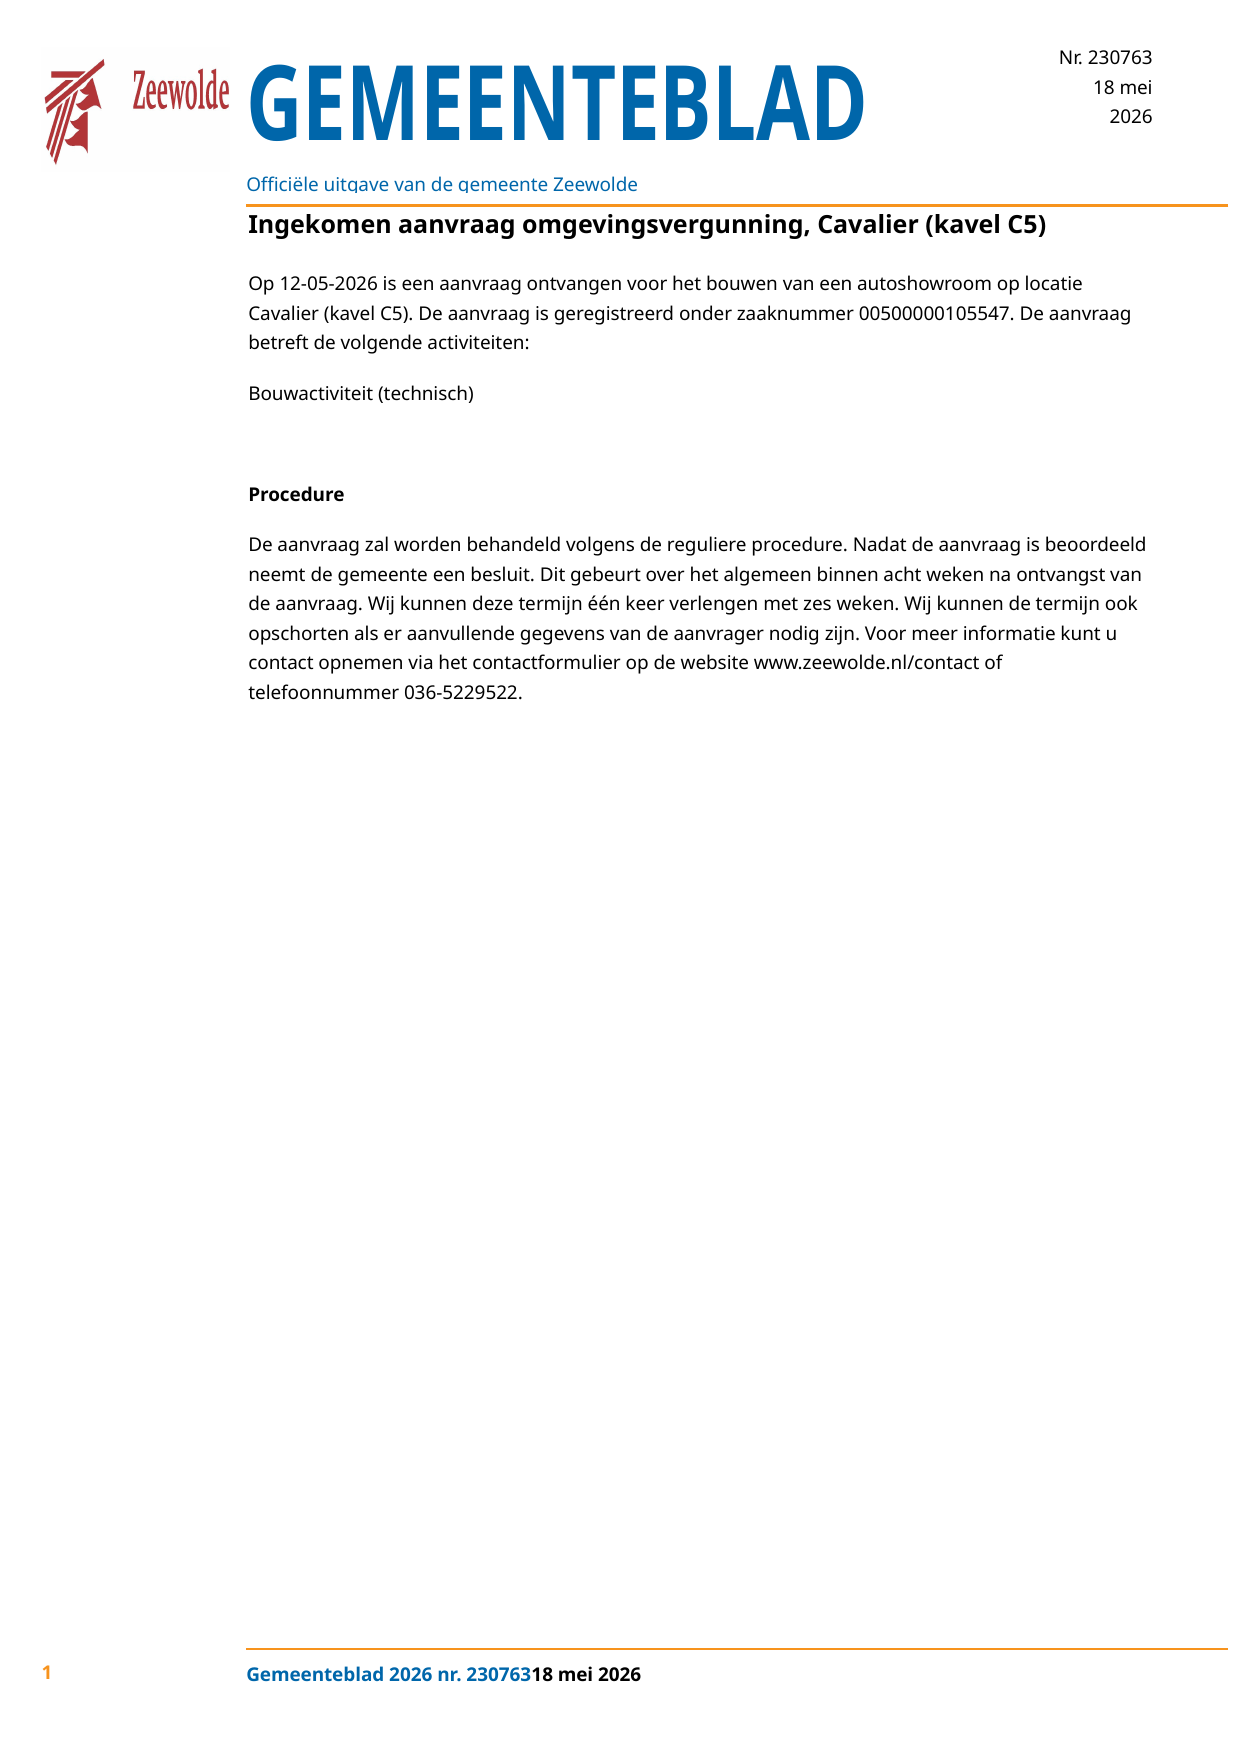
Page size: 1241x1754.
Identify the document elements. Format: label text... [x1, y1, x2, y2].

text Ingekomen aanvraag omgevingsvergunning, Cavalier (kavel C5) [248, 207, 1152, 241]
text Op 12-05-2026 is een aanvraag ontvangen voor het bouwen van een autoshowroom op locatie Cavalier (kavel C5). De aanvraag is geregistreerd onder zaaknummer 00500000105547. De aanvraag betreft de volgende activiteiten: [248, 270, 1152, 355]
text De aanvraag zal worden behandeld volgens de reguliere procedure. Nadat de aanvraag is beoordeeld neemt de gemeente een besluit. Dit gebeurt over het algemeen binnen acht weken na ontvangst van de aanvraag. Wij kunnen deze termijn één keer verlengen met zes weken. Wij kunnen de termijn ook opschorten als er aanvullende gegevens van de aanvrager nodig zijn. Voor meer informatie kunt u contact opnemen via het contactformulier op de website www.zeewolde.nl/contact of telefoonnummer 036-5229522. [248, 531, 1152, 705]
text Bouwactiviteit (technisch) [248, 380, 1152, 406]
text Procedure [248, 481, 1152, 506]
picture [41, 47, 231, 172]
